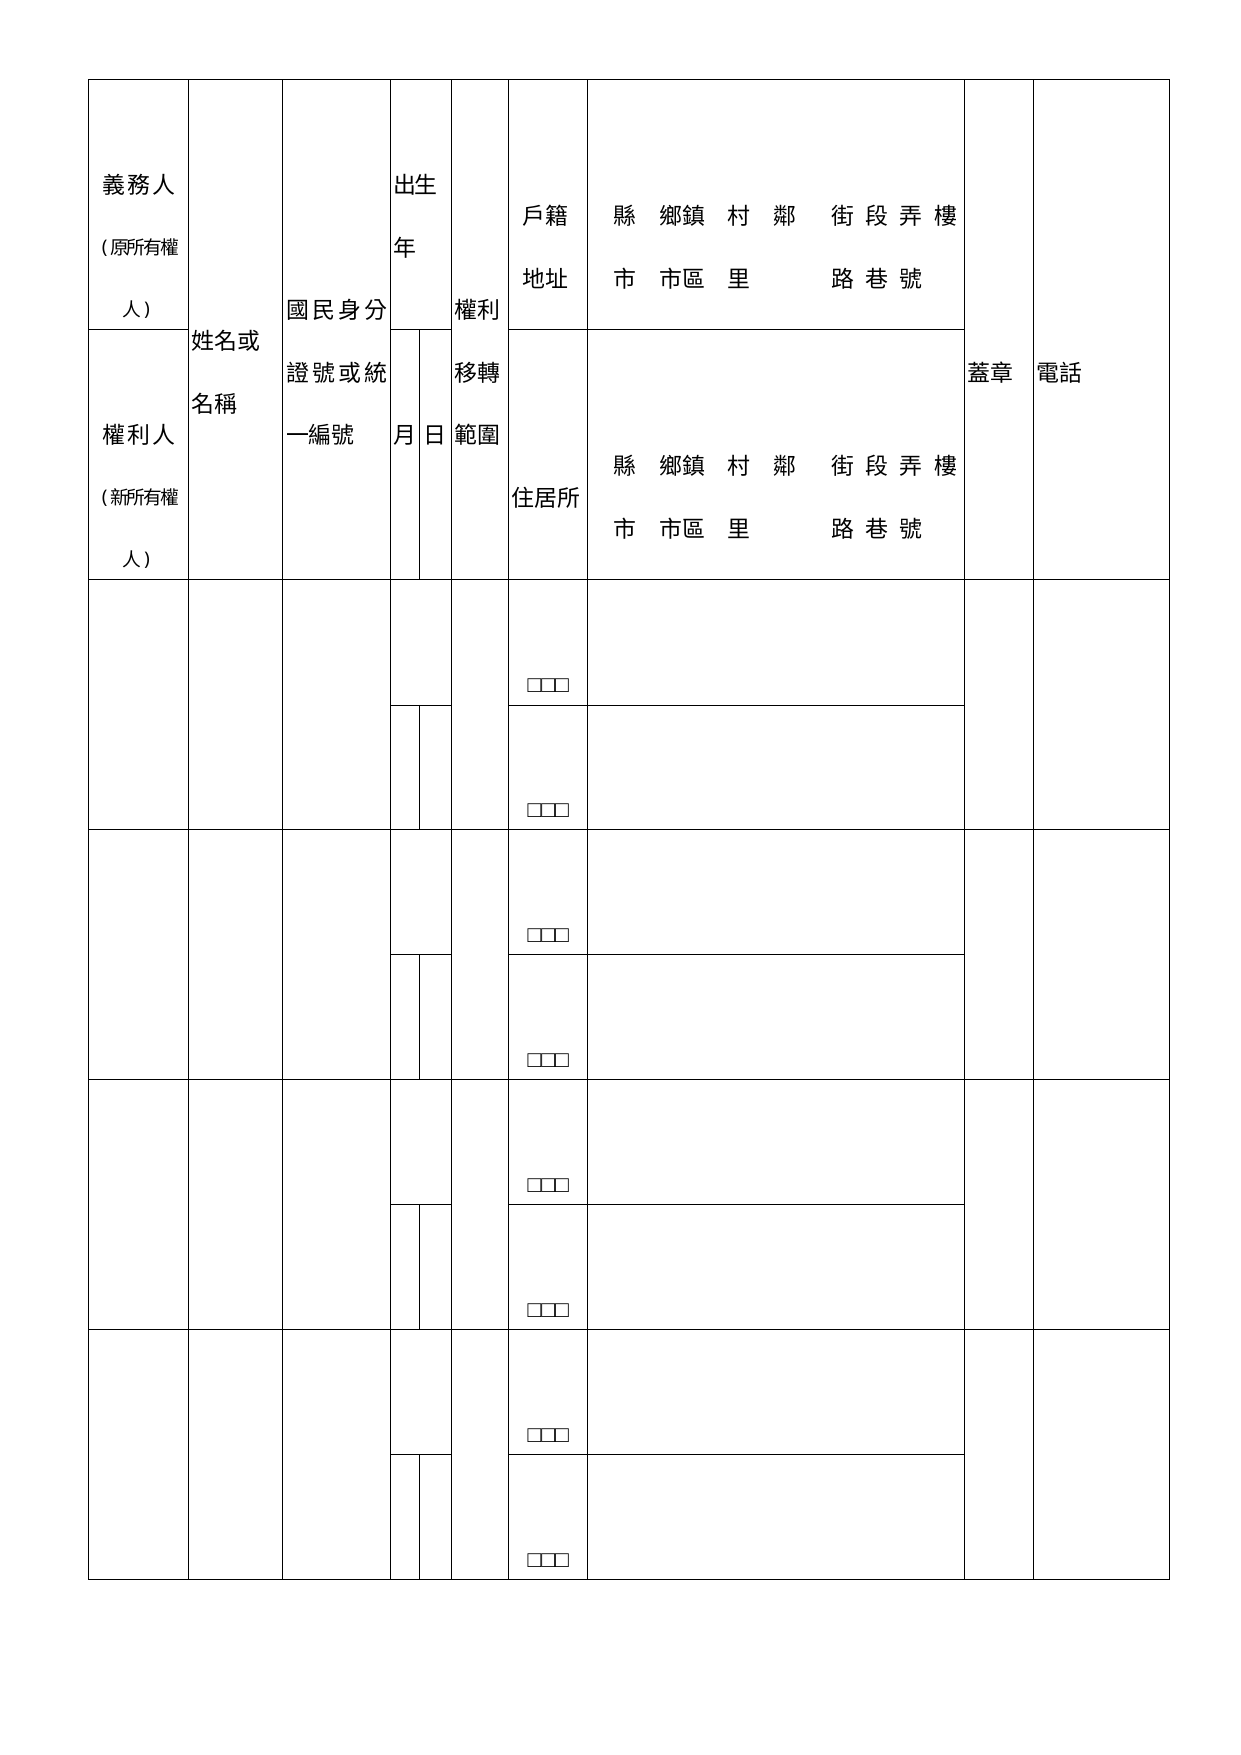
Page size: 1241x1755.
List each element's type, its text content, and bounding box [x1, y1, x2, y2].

table_header 權利移轉範圍 [452, 80, 508, 579]
table_cell □□□ [509, 1455, 587, 1579]
table_cell [391, 955, 419, 1079]
table_cell [588, 580, 964, 705]
table_cell [588, 1080, 964, 1204]
table_cell [452, 830, 508, 1079]
table_cell [89, 1080, 188, 1329]
table_cell □□□ [509, 955, 587, 1079]
table_cell [89, 830, 188, 1079]
table_cell 縣 鄉鎮 村 鄰 街 段 弄 樓 市 市區 里 路 巷 號 [588, 330, 964, 579]
table_cell [1034, 580, 1169, 829]
table_cell [283, 580, 390, 829]
table_cell [189, 1080, 282, 1329]
table_cell [588, 1205, 964, 1329]
table_cell [965, 580, 1033, 829]
table_cell □□□ [509, 580, 587, 705]
table_cell 月 [391, 330, 419, 579]
table_cell [965, 1080, 1033, 1329]
table_cell [391, 706, 419, 829]
table_header 縣 鄉鎮 村 鄰 街 段 弄 樓 市 市區 里 路 巷 號 [588, 80, 964, 329]
table_header 國民身分證號或統一編號 [283, 80, 390, 579]
table_cell [189, 580, 282, 829]
table_cell 權利人 (新所有權人) [89, 330, 188, 579]
table_cell [1034, 830, 1169, 1079]
table_cell [588, 830, 964, 954]
table_cell [1034, 1080, 1169, 1329]
table_header 蓋章 [965, 80, 1033, 579]
table_header 電話 [1034, 80, 1169, 579]
table_cell [391, 830, 451, 954]
table_cell [420, 706, 451, 829]
table_cell [588, 1455, 964, 1579]
table_cell [391, 580, 451, 705]
table_header 戶籍 地址 [509, 80, 587, 329]
table_cell [89, 580, 188, 829]
table_cell [391, 1330, 451, 1454]
table_header 出生年 [391, 80, 451, 329]
table_cell 住居所 [509, 330, 587, 579]
table_cell [452, 580, 508, 829]
table_cell [588, 955, 964, 1079]
table_cell [189, 830, 282, 1079]
table_cell [420, 1455, 451, 1579]
table_cell [283, 830, 390, 1079]
table_cell □□□ [509, 830, 587, 954]
table_cell [1034, 1330, 1169, 1579]
table_cell □□□ [509, 1205, 587, 1329]
table_cell [420, 955, 451, 1079]
table_cell [283, 1080, 390, 1329]
table_cell □□□ [509, 1330, 587, 1454]
table_cell [420, 1205, 451, 1329]
table_cell [588, 1330, 964, 1454]
table_cell [391, 1080, 451, 1204]
table_cell [965, 1330, 1033, 1579]
table_cell [452, 1330, 508, 1579]
table_cell □□□ [509, 706, 587, 829]
table_cell 日 [420, 330, 451, 579]
table_header 姓名或 名稱 [189, 80, 282, 579]
table_cell [189, 1330, 282, 1579]
table_cell [89, 1330, 188, 1579]
table_cell [965, 830, 1033, 1079]
table_cell [283, 1330, 390, 1579]
table_header 義務人 (原所有權人) [89, 80, 188, 329]
table_cell [452, 1080, 508, 1329]
table_cell [391, 1205, 419, 1329]
table_cell [391, 1455, 419, 1579]
table_cell □□□ [509, 1080, 587, 1204]
table_cell [588, 706, 964, 829]
